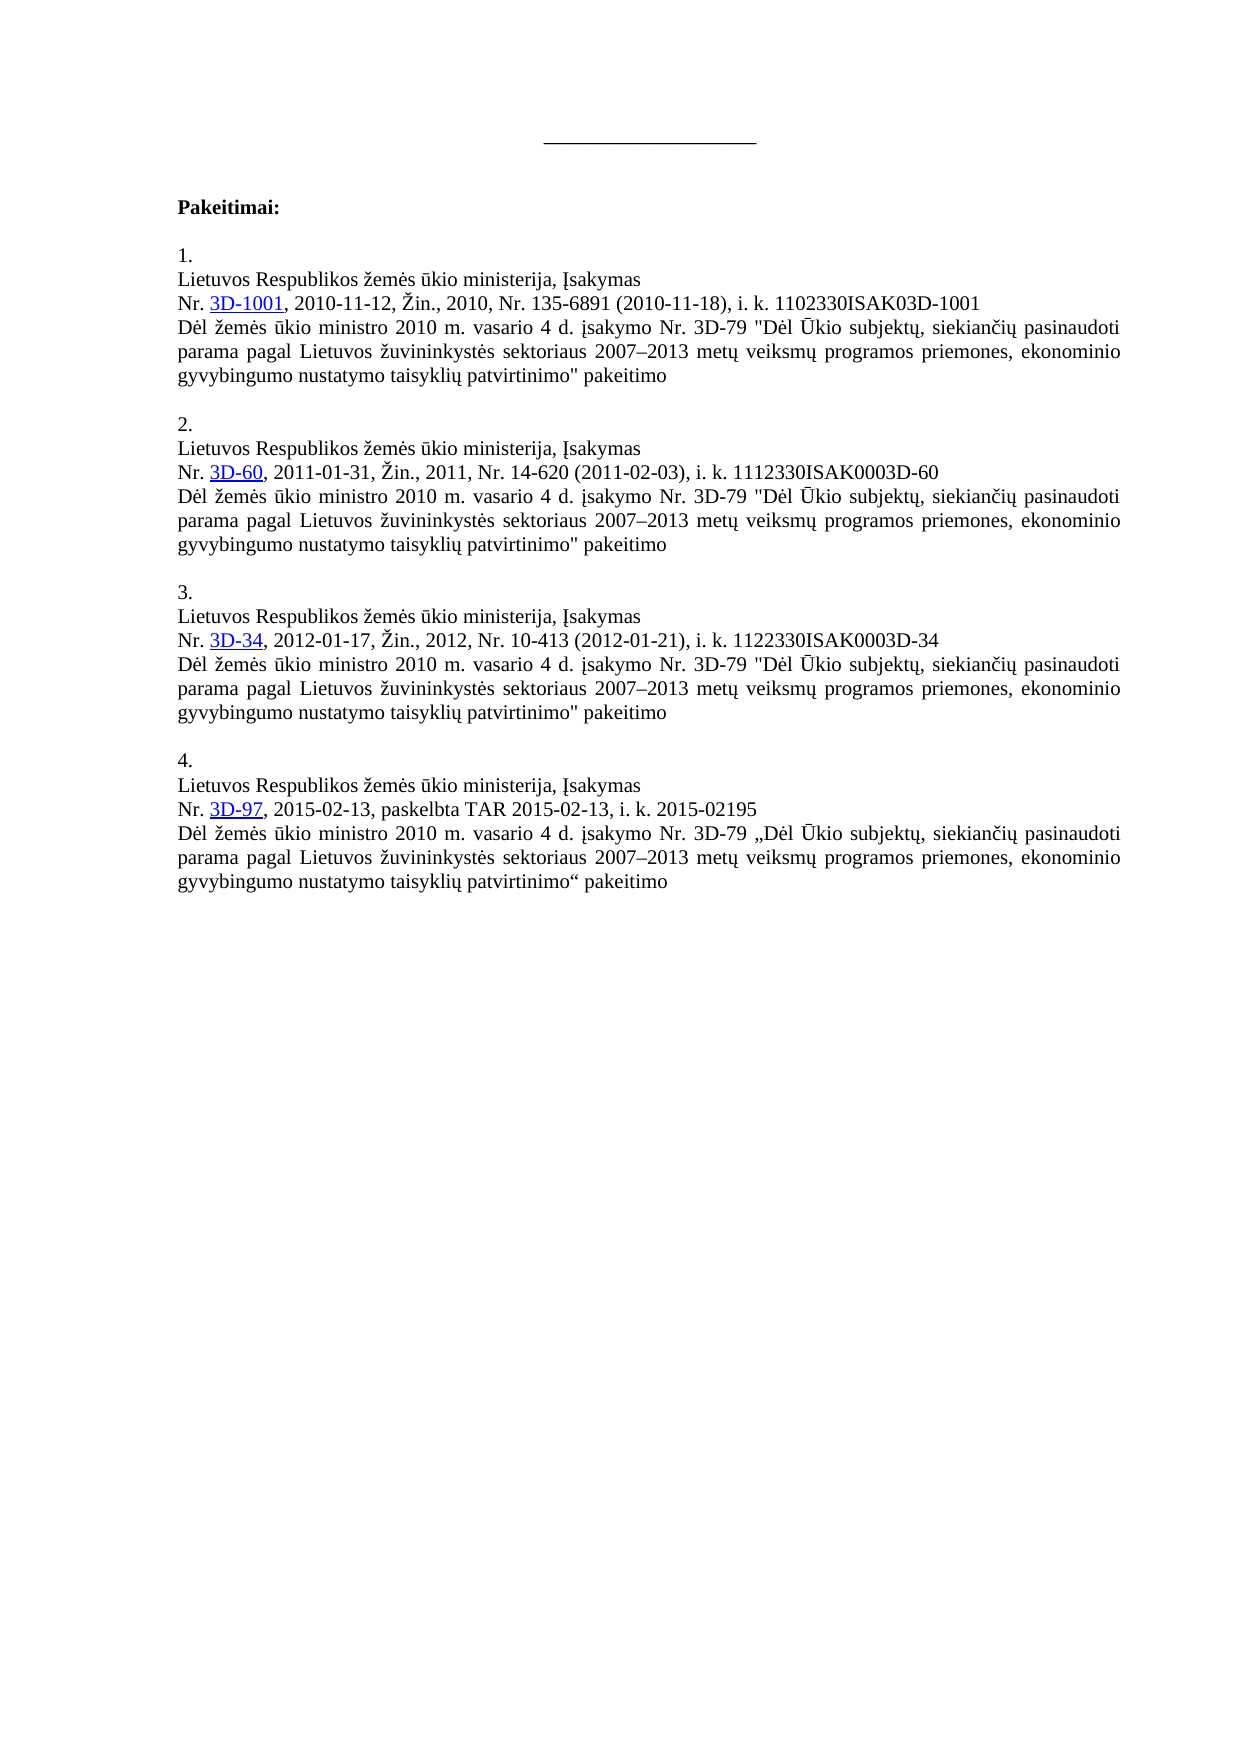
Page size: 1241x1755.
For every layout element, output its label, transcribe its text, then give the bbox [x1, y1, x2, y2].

text 1. [177, 243, 1122, 267]
text Lietuvos Respublikos žemės ūkio ministerija, Įsakymas [177, 267, 1122, 291]
text _________________ [177, 118, 1122, 147]
text Nr. 3D-60, 2011-01-31, Žin., 2011, Nr. 14-620 (2011-02-03), i. k. 1112330ISAK0003D-60 [177, 460, 1122, 484]
text Lietuvos Respublikos žemės ūkio ministerija, Įsakymas [177, 772, 1122, 797]
text Dėl žemės ūkio ministro 2010 m. vasario 4 d. įsakymo Nr. 3D-79 „Dėl Ūkio subjektų, siekiančių pasinaudoti parama pagal Lietuvos žuvininkystės sektoriaus 2007–2013 metų veiksmų programos priemones, ekonominio gyvybingumo nustatymo taisyklių patvirtinimo“ pakeitimo [177, 821, 1122, 893]
text Dėl žemės ūkio ministro 2010 m. vasario 4 d. įsakymo Nr. 3D-79 "Dėl Ūkio subjektų, siekiančių pasinaudoti parama pagal Lietuvos žuvininkystės sektoriaus 2007–2013 metų veiksmų programos priemones, ekonominio gyvybingumo nustatymo taisyklių patvirtinimo" pakeitimo [177, 315, 1122, 387]
text Nr. 3D-97, 2015-02-13, paskelbta TAR 2015-02-13, i. k. 2015-02195 [177, 797, 1122, 821]
text 2. [177, 412, 1122, 436]
text 3. [177, 580, 1122, 604]
text Pakeitimai: [177, 195, 1122, 219]
text Lietuvos Respublikos žemės ūkio ministerija, Įsakymas [177, 604, 1122, 628]
text Dėl žemės ūkio ministro 2010 m. vasario 4 d. įsakymo Nr. 3D-79 "Dėl Ūkio subjektų, siekiančių pasinaudoti parama pagal Lietuvos žuvininkystės sektoriaus 2007–2013 metų veiksmų programos priemones, ekonominio gyvybingumo nustatymo taisyklių patvirtinimo" pakeitimo [177, 484, 1122, 556]
text 4. [177, 748, 1122, 772]
text Nr. 3D-1001, 2010-11-12, Žin., 2010, Nr. 135-6891 (2010-11-18), i. k. 1102330ISAK03D-1001 [177, 291, 1122, 315]
text Nr. 3D-34, 2012-01-17, Žin., 2012, Nr. 10-413 (2012-01-21), i. k. 1122330ISAK0003D-34 [177, 628, 1122, 652]
text Lietuvos Respublikos žemės ūkio ministerija, Įsakymas [177, 436, 1122, 460]
text Dėl žemės ūkio ministro 2010 m. vasario 4 d. įsakymo Nr. 3D-79 "Dėl Ūkio subjektų, siekiančių pasinaudoti parama pagal Lietuvos žuvininkystės sektoriaus 2007–2013 metų veiksmų programos priemones, ekonominio gyvybingumo nustatymo taisyklių patvirtinimo" pakeitimo [177, 652, 1122, 724]
